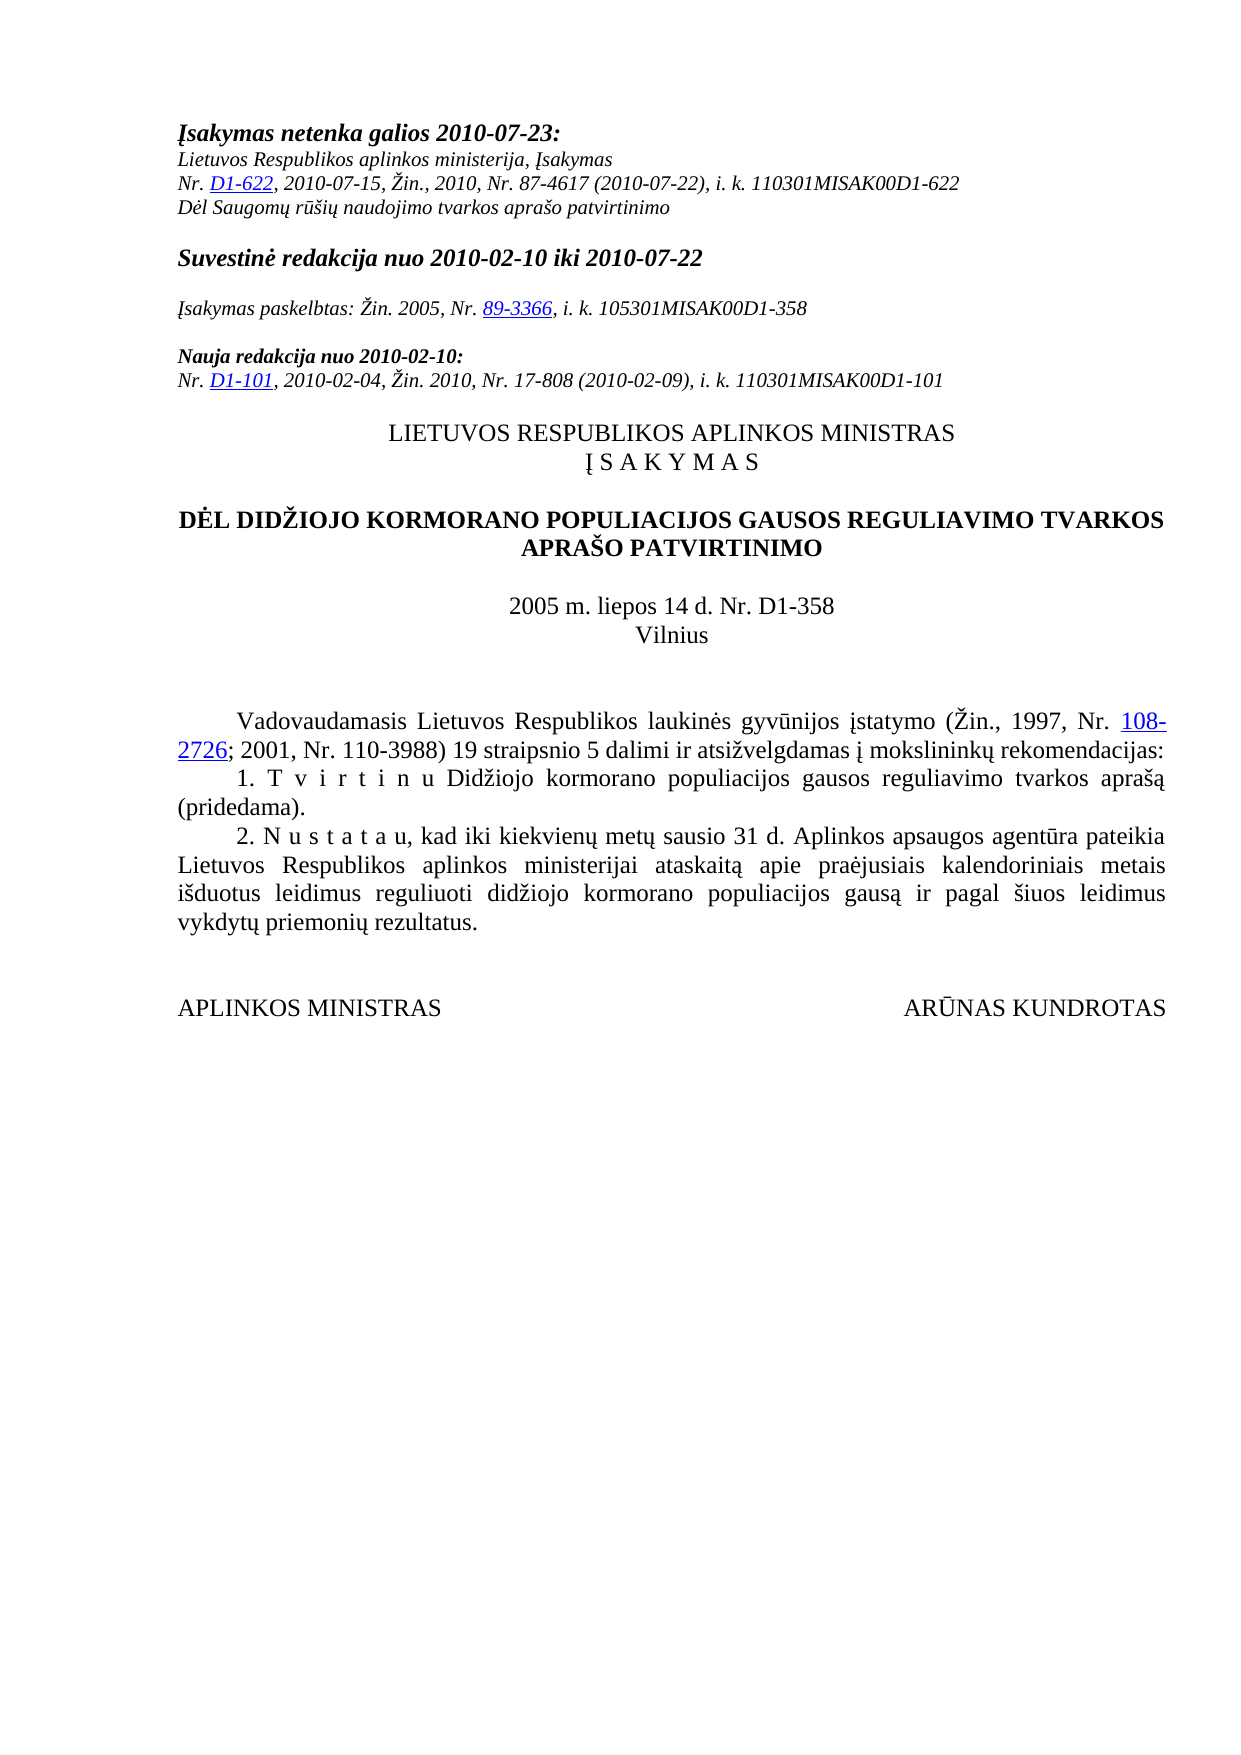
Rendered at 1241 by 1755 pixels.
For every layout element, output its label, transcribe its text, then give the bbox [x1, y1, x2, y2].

text Suvestinė redakcija nuo 2010-02-10 iki 2010-07-22 [177, 243, 1166, 272]
text LIETUVOS RESPUBLIKOS APLINKOS MINISTRAS [177, 418, 1166, 447]
text ĮSAKYMAS [177, 447, 1166, 476]
text 1. T v i r t i n u Didžiojo kormorano populiacijos gausos reguliavimo tvarkos aprašą (pridedama). [177, 763, 1166, 821]
text Įsakymas netenka galios 2010-07-23: [177, 118, 1166, 147]
text Dėl Saugomų rūšių naudojimo tvarkos aprašo patvirtinimo [177, 195, 1166, 219]
text Lietuvos Respublikos aplinkos ministerija, Įsakymas [177, 147, 1166, 171]
text Vilnius [177, 620, 1166, 648]
text Nr. D1-101, 2010-02-04, Žin. 2010, Nr. 17-808 (2010-02-09), i. k. 110301MISAK00D1-101 [177, 368, 1166, 392]
text DĖL DIDŽIOJO KORMORANO POPULIACIJOS GAUSOS REGULIAVIMO TVARKOS APRAŠO PATVIRTINIMO [177, 505, 1166, 562]
text Nr. D1-622, 2010-07-15, Žin., 2010, Nr. 87-4617 (2010-07-22), i. k. 110301MISAK00D1-622 [177, 171, 1166, 195]
text Vadovaudamasis Lietuvos Respublikos laukinės gyvūnijos įstatymo (Žin., 1997, Nr. 108-2726; 2001, Nr. 110-3988) 19 straipsnio 5 dalimi ir atsižvelgdamas į mokslininkų rekomendacijas: [177, 706, 1166, 763]
text APLINKOS MINISTRAS ARŪNAS KUNDROTAS [177, 993, 1166, 1022]
text 2005 m. liepos 14 d. Nr. D1-358 [177, 591, 1166, 620]
text Nauja redakcija nuo 2010-02-10: [177, 344, 1166, 368]
text 2. N u s t a t a u, kad iki kiekvienų metų sausio 31 d. Aplinkos apsaugos agentūra pateikia Lietuvos Respublikos aplinkos ministerijai ataskaitą apie praėjusiais kalendoriniais metais išduotus leidimus reguliuoti didžiojo kormorano populiacijos gausą ir pagal šiuos leidimus vykdytų priemonių rezultatus. [177, 821, 1166, 936]
text Įsakymas paskelbtas: Žin. 2005, Nr. 89-3366, i. k. 105301MISAK00D1-358 [177, 296, 1166, 320]
